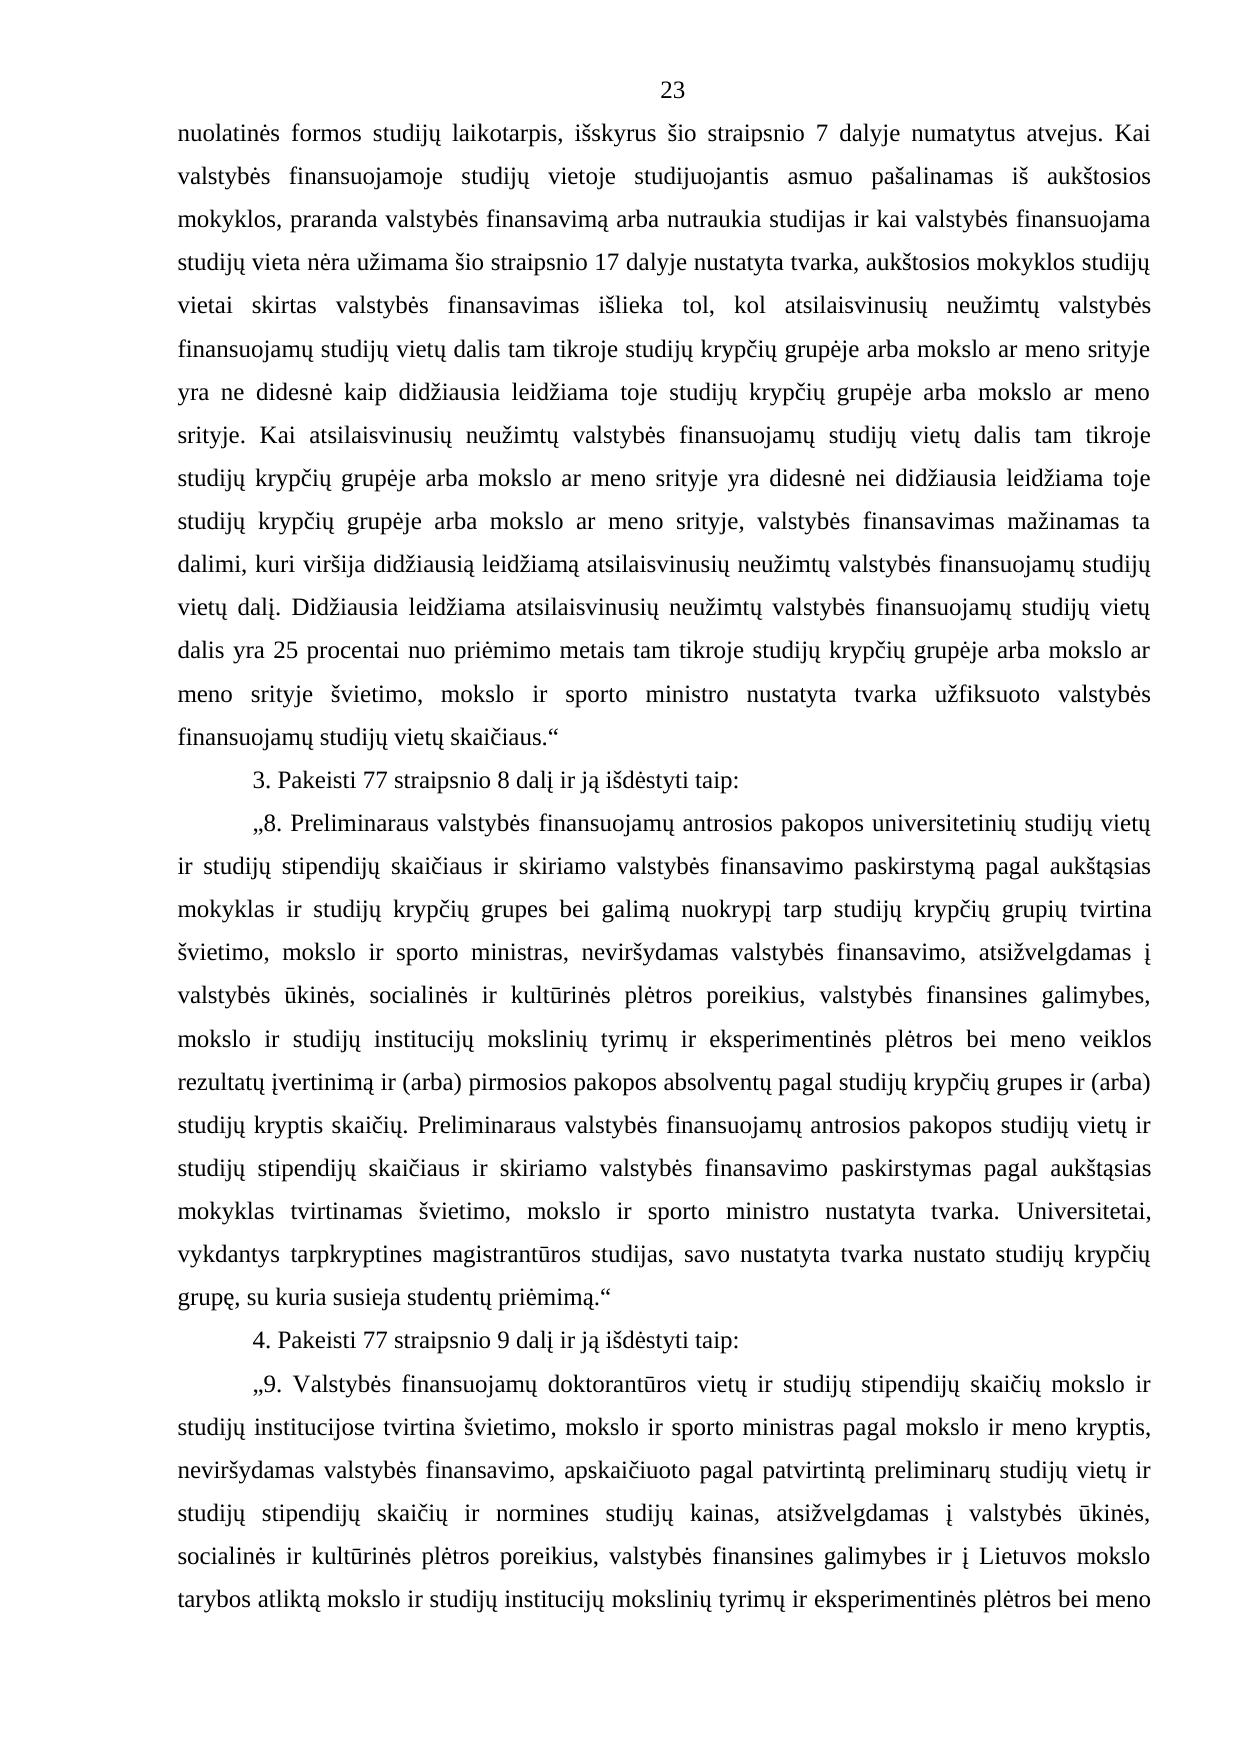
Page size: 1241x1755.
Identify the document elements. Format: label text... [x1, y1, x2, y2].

text „8. Preliminaraus valstybės finansuojamų antrosios pakopos universitetinių studijų vietų ir studijų stipendijų skaičiaus ir skiriamo valstybės finansavimo paskirstymą pagal aukštąsias mokyklas ir studijų krypčių grupes bei galimą nuokrypį tarp studijų krypčių grupių tvirtina švietimo, mokslo ir sporto ministras, neviršydamas valstybės finansavimo, atsižvelgdamas į valstybės ūkinės, socialinės ir kultūrinės plėtros poreikius, valstybės finansines galimybes, mokslo ir studijų institucijų mokslinių tyrimų ir eksperimentinės plėtros bei meno veiklos rezultatų įvertinimą ir (arba) pirmosios pakopos absolventų pagal studijų krypčių grupes ir (arba) studijų kryptis skaičių. Preliminaraus valstybės finansuojamų antrosios pakopos studijų vietų ir studijų stipendijų skaičiaus ir skiriamo valstybės finansavimo paskirstymas pagal aukštąsias mokyklas tvirtinamas švietimo, mokslo ir sporto ministro nustatyta tvarka. Universitetai, vykdantys tarpkryptines magistrantūros studijas, savo nustatyta tvarka nustato studijų krypčių grupę, su kuria susieja studentų priėmimą.“ [177, 808, 1152, 1311]
text 3. Pakeisti 77 straipsnio 8 dalį ir ją išdėstyti taip: [177, 765, 1152, 794]
text 4. Pakeisti 77 straipsnio 9 dalį ir ją išdėstyti taip: [177, 1326, 1152, 1354]
text nuolatinės formos studijų laikotarpis, išskyrus šio straipsnio 7 dalyje numatytus atvejus. Kai valstybės finansuojamoje studijų vietoje studijuojantis asmuo pašalinamas iš aukštosios mokyklos, praranda valstybės finansavimą arba nutraukia studijas ir kai valstybės finansuojama studijų vieta nėra užimama šio straipsnio 17 dalyje nustatyta tvarka, aukštosios mokyklos studijų vietai skirtas valstybės finansavimas išlieka tol, kol atsilaisvinusių neužimtų valstybės finansuojamų studijų vietų dalis tam tikroje studijų krypčių grupėje arba mokslo ar meno srityje yra ne didesnė kaip didžiausia leidžiama toje studijų krypčių grupėje arba mokslo ar meno srityje. Kai atsilaisvinusių neužimtų valstybės finansuojamų studijų vietų dalis tam tikroje studijų krypčių grupėje arba mokslo ar meno srityje yra didesnė nei didžiausia leidžiama toje studijų krypčių grupėje arba mokslo ar meno srityje, valstybės finansavimas mažinamas ta dalimi, kuri viršija didžiausią leidžiamą atsilaisvinusių neužimtų valstybės finansuojamų studijų vietų dalį. Didžiausia leidžiama atsilaisvinusių neužimtų valstybės finansuojamų studijų vietų dalis yra 25 procentai nuo priėmimo metais tam tikroje studijų krypčių grupėje arba mokslo ar meno srityje švietimo, mokslo ir sporto ministro nustatyta tvarka užfiksuoto valstybės finansuojamų studijų vietų skaičiaus.“ [177, 118, 1152, 751]
text „9. Valstybės finansuojamų doktorantūros vietų ir studijų stipendijų skaičių mokslo ir studijų institucijose tvirtina švietimo, mokslo ir sporto ministras pagal mokslo ir meno kryptis, neviršydamas valstybės finansavimo, apskaičiuoto pagal patvirtintą preliminarų studijų vietų ir studijų stipendijų skaičių ir normines studijų kainas, atsižvelgdamas į valstybės ūkinės, socialinės ir kultūrinės plėtros poreikius, valstybės finansines galimybes ir į Lietuvos mokslo tarybos atliktą mokslo ir studijų institucijų mokslinių tyrimų ir eksperimentinės plėtros bei meno [177, 1369, 1152, 1613]
